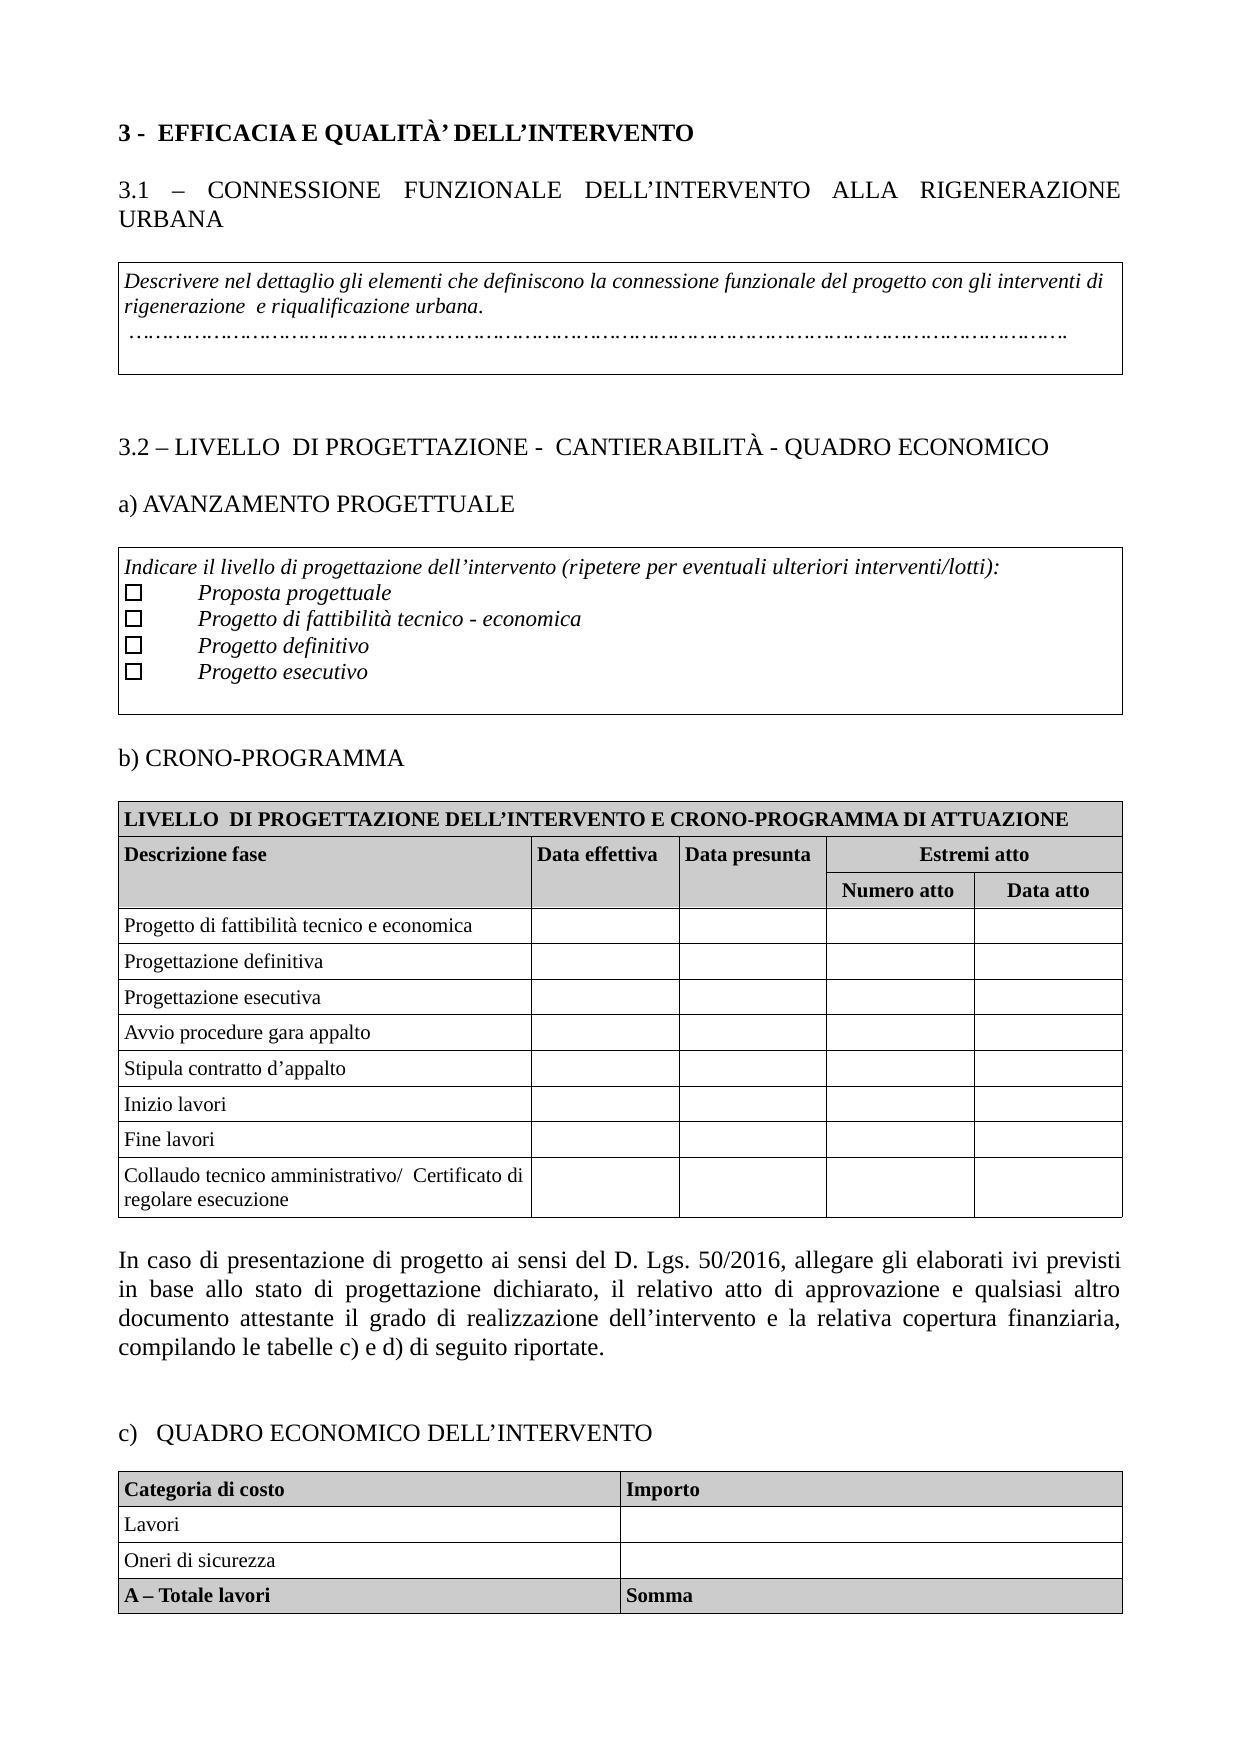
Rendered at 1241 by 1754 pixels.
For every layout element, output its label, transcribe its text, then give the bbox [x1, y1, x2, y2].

table_cell Fine lavori [119, 1122, 531, 1157]
text b) CRONO-PROGRAMMA [118, 743, 1122, 772]
text c) QUADRO ECONOMICO DELL’INTERVENTO [118, 1418, 1122, 1447]
table_cell [680, 1087, 826, 1121]
table_cell [532, 909, 679, 943]
table_cell [532, 944, 679, 979]
table_cell Stipula contratto d’appalto [119, 1051, 531, 1086]
table_cell [621, 1507, 1122, 1542]
table_cell [827, 944, 974, 979]
table_cell [532, 1158, 679, 1217]
table_cell Oneri di sicurezza [119, 1543, 620, 1578]
table_cell [680, 944, 826, 979]
table_cell Progettazione esecutiva [119, 980, 531, 1014]
table_header Importo [621, 1472, 1122, 1506]
table_cell [827, 1015, 974, 1050]
table_cell Numero atto [827, 873, 974, 907]
table_cell Avvio procedure gara appalto [119, 1015, 531, 1050]
table_cell Lavori [119, 1507, 620, 1542]
table_cell [975, 980, 1122, 1014]
table_cell [827, 1051, 974, 1086]
table_cell [680, 1051, 826, 1086]
text 3.2 – LIVELLO DI PROGETTAZIONE - CANTIERABILITÀ - QUADRO ECONOMICO [118, 432, 1122, 461]
table_cell [975, 1122, 1122, 1157]
text In caso di presentazione di progetto ai sensi del D. Lgs. 50/2016, allegare gli elaborati ivi previsti in base allo stato di progettazione dichiarato, il relativo atto di approvazione e qualsiasi altro documento attestante il grado di realizzazione dell’intervento e la relativa copertura finanziaria, compilando le tabelle c) e d) di seguito riportate. [118, 1245, 1122, 1360]
table_cell [532, 1051, 679, 1086]
table_cell Estremi atto [827, 837, 1122, 872]
table_cell Progettazione definitiva [119, 944, 531, 979]
table_cell [827, 1122, 974, 1157]
table_cell [975, 1087, 1122, 1121]
table_cell Data atto [975, 873, 1122, 907]
table_cell [680, 1122, 826, 1157]
table_cell Progetto di fattibilità tecnico e economica [119, 909, 531, 943]
table_cell Descrizione fase [119, 837, 531, 907]
text 3.1 – CONNESSIONE FUNZIONALE DELL’INTERVENTO ALLA RIGENERAZIONE URBANA [118, 176, 1122, 233]
table_cell [827, 909, 974, 943]
table_cell [621, 1543, 1122, 1578]
table_cell [532, 1015, 679, 1050]
table_cell [680, 1158, 826, 1217]
table_cell [680, 909, 826, 943]
table_cell Inizio lavori [119, 1087, 531, 1121]
table_cell A – Totale lavori [119, 1579, 620, 1613]
table_cell Data presunta [680, 837, 826, 907]
text a) AVANZAMENTO PROGETTUALE [118, 489, 1122, 518]
table_cell [532, 1087, 679, 1121]
table_header Categoria di costo [119, 1472, 620, 1506]
table_cell [975, 944, 1122, 979]
table_cell [975, 1015, 1122, 1050]
table_cell [827, 980, 974, 1014]
table_header LIVELLO DI PROGETTAZIONE DELL’INTERVENTO E CRONO-PROGRAMMA DI ATTUAZIONE [119, 802, 1122, 836]
table_header Indicare il livello di progettazione dell’intervento (ripetere per eventuali ulteriori interventi/lotti): Proposta progettuale Progetto di fattibilità tecnico - economica Progetto definitivo Progetto esecutivo [119, 548, 1122, 714]
table_cell [680, 980, 826, 1014]
table_cell Data effettiva [532, 837, 679, 907]
table_cell [975, 1051, 1122, 1086]
table_cell Collaudo tecnico amministrativo/ Certificato di regolare esecuzione [119, 1158, 531, 1217]
table_header Descrivere nel dettaglio gli elementi che definiscono la connessione funzionale del progetto con gli interventi di rigenerazione e riqualificazione urbana. ………………………………………………………………………………………………………………………………. [119, 263, 1122, 374]
table_cell [827, 1158, 974, 1217]
table_cell [532, 980, 679, 1014]
text 3 - EFFICACIA E QUALITÀ’ DELL’INTERVENTO [118, 118, 1122, 147]
table_cell [975, 909, 1122, 943]
table_cell Somma [621, 1579, 1122, 1613]
table_cell [827, 1087, 974, 1121]
table_cell [680, 1015, 826, 1050]
table_cell [532, 1122, 679, 1157]
table_cell [975, 1158, 1122, 1217]
